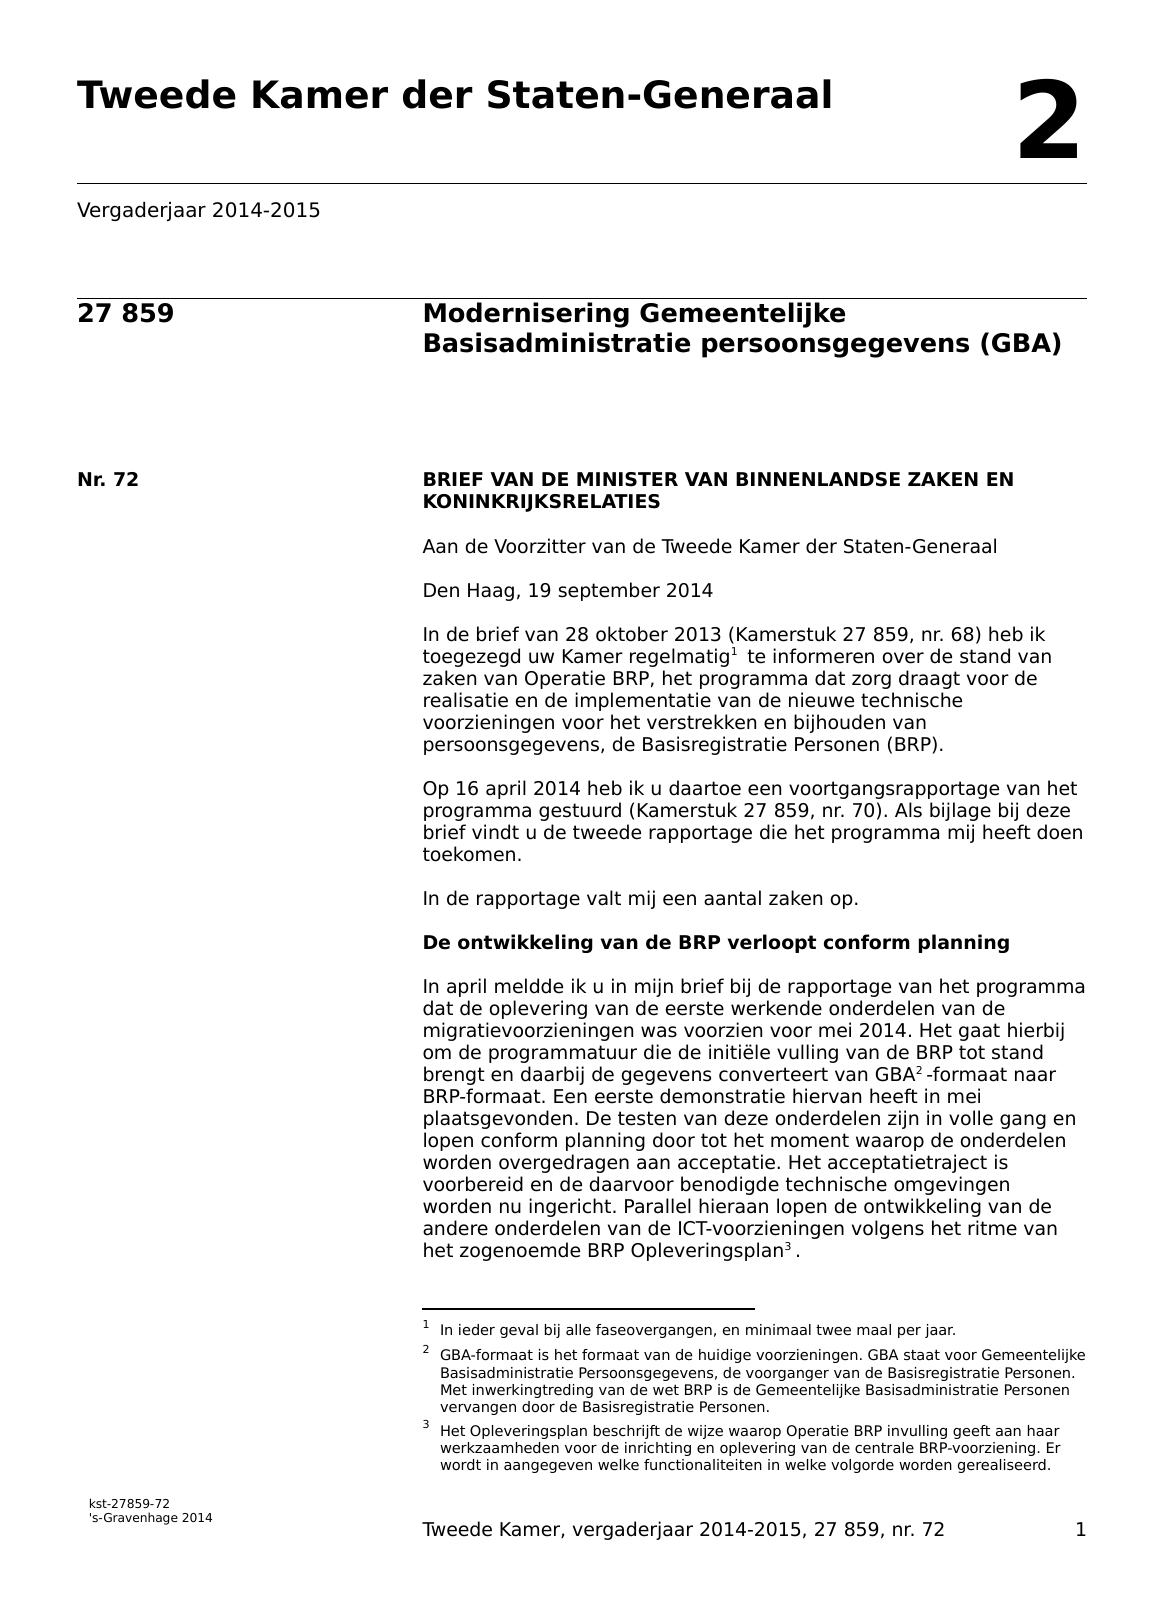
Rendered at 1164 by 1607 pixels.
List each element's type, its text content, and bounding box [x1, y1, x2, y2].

subtitle De ontwikkeling van de BRP verloopt conform planning [422, 932, 1087, 954]
text In de brief van 28 oktober 2013 (Kamerstuk 27 859, nr. 68) heb ik toegezegd uw Kamer regelmatig te informeren over de stand van zaken van Operatie BRP, het programma dat zorg draagt voor de realisatie en de implementatie van de nieuwe technische voorzieningen voor het verstrekken en bijhouden van persoonsgegevens, de Basisregistratie Personen (BRP). [422, 624, 1087, 756]
text Op 16 april 2014 heb ik u daartoe een voortgangsrapportage van het programma gestuurd (Kamerstuk 27 859, nr. 70). Als bijlage bij deze brief vindt u de tweede rapportage die het programma mij heeft doen toekomen. [422, 778, 1087, 866]
text Aan de Voorzitter van de Tweede Kamer der Staten-Generaal [422, 536, 1087, 557]
text 's-Gravenhage 2014 [88, 1511, 323, 1525]
text In de rapportage valt mij een aantal zaken op. [422, 888, 1087, 910]
text Het Opleveringsplan beschrijft de wijze waarop Operatie BRP invulling geeft aan haar werkzaamheden voor de inrichting en oplevering van de centrale BRP-voorziening. Er wordt in aangegeven welke functionaliteiten in welke volgorde worden gerealiseerd. [422, 1418, 1087, 1474]
subtitle 27 859 Modernisering Gemeentelijke Basisadministratie persoonsgegevens (GBA) [77, 299, 1087, 358]
table_header 2 [886, 59, 1087, 183]
text GBA-formaat is het formaat van de huidige voorzieningen. GBA staat voor Gemeentelijke Basisadministratie Persoonsgegevens, de voorganger van de Basisregistratie Personen. Met inwerkingtreding van de wet BRP is de Gemeentelijke Basisadministratie Personen vervangen door de Basisregistratie Personen. [422, 1343, 1087, 1416]
subtitle Nr. 72 BRIEF VAN DE MINISTER VAN BINNENLANDSE ZAKEN EN KONINKRIJKSRELATIES [77, 469, 1087, 513]
text Den Haag, 19 september 2014 [422, 580, 1087, 602]
table_header Tweede Kamer der Staten-Generaal [77, 59, 886, 183]
text In april meldde ik u in mijn brief bij de rapportage van het programma dat de oplevering van de eerste werkende onderdelen van de migratievoorzieningen was voorzien voor mei 2014. Het gaat hierbij om de programmatuur die de initiële vulling van de BRP tot stand brengt en daarbij de gegevens converteert van GBA-formaat naar BRP-formaat. Een eerste demonstratie hiervan heeft in mei plaatsgevonden. De testen van deze onderdelen zijn in volle gang en lopen conform planning door tot het moment waarop de onderdelen worden overgedragen aan acceptatie. Het acceptatietraject is voorbereid en de daarvoor benodigde technische omgevingen worden nu ingericht. Parallel hieraan lopen de ontwikkeling van de andere onderdelen van de ICT-voorzieningen volgens het ritme van het zogenoemde BRP Opleveringsplan. [422, 976, 1087, 1262]
table_cell Vergaderjaar 2014-2015 [77, 184, 1087, 298]
text In ieder geval bij alle faseovergangen, en minimaal twee maal per jaar. [422, 1318, 1087, 1340]
text kst-27859-72 [88, 1497, 323, 1511]
